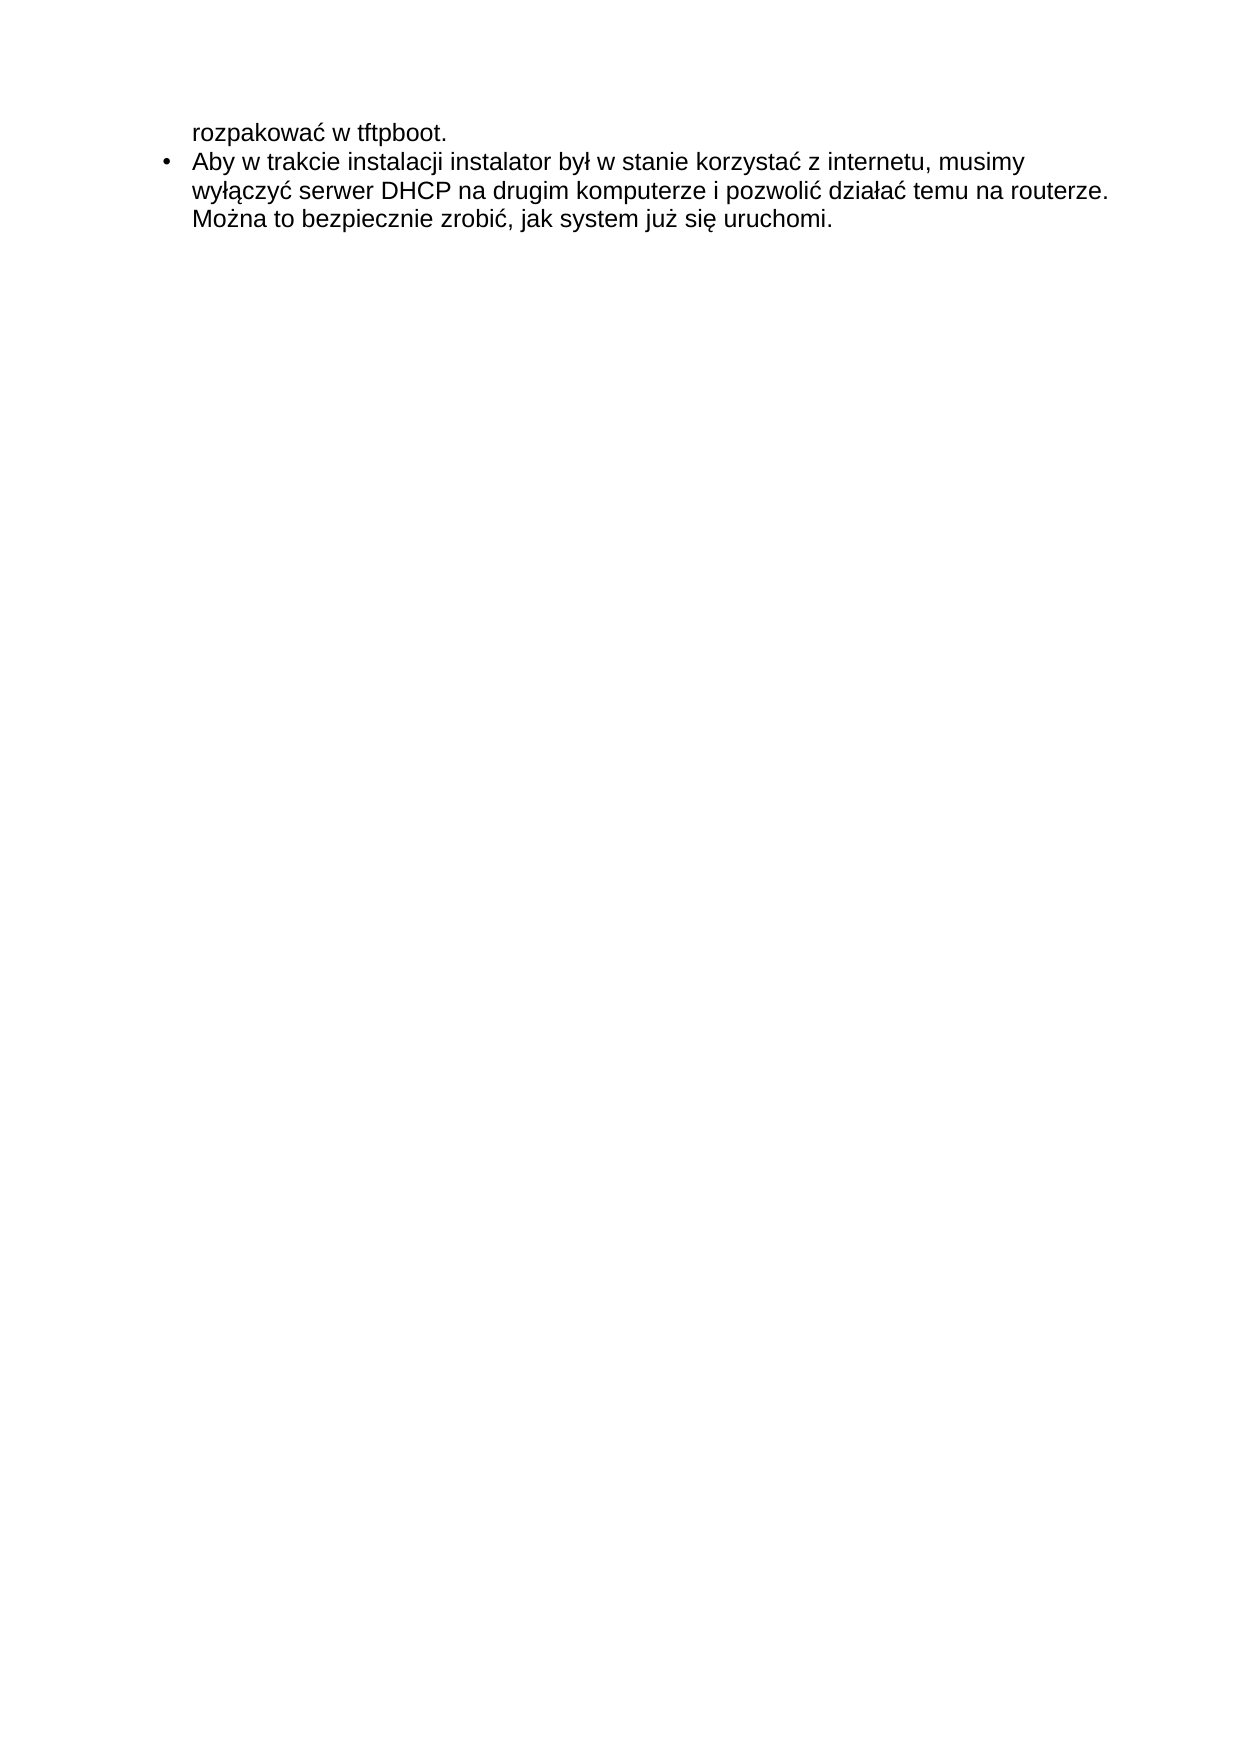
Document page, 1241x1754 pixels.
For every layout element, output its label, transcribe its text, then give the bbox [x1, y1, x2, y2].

list rozpakować w tftpboot. [162, 118, 1122, 147]
list Aby w trakcie instalacji instalator był w stanie korzystać z internetu, musimy wyłączyć serwer DHCP na drugim komputerze i pozwolić działać temu na routerze. Można to bezpiecznie zrobić, jak system już się uruchomi. [162, 147, 1122, 233]
